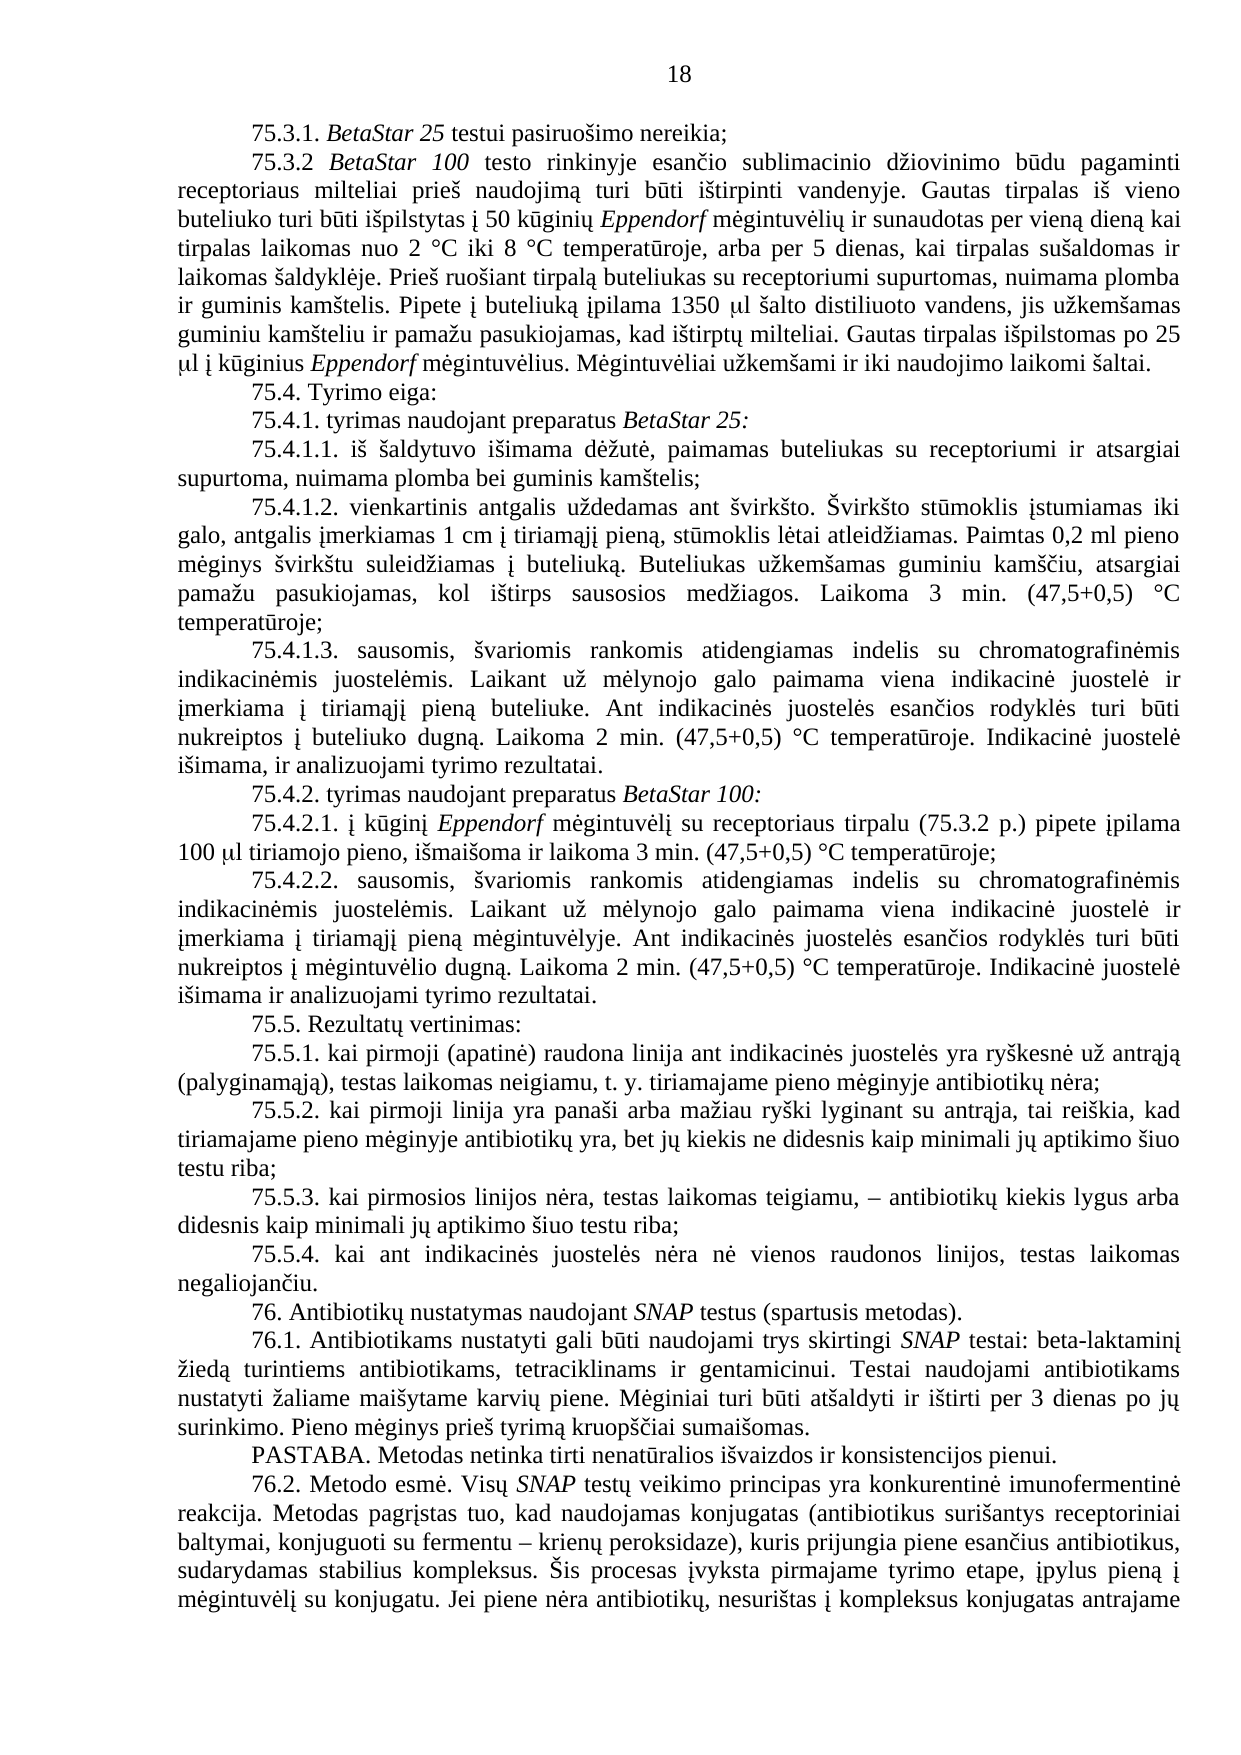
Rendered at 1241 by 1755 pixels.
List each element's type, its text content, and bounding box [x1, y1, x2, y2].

text 75.3.1. BetaStar 25 testui pasiruošimo nereikia; [177, 118, 1181, 147]
text 76.1. Antibiotikams nustatyti gali būti naudojami trys skirtingi SNAP testai: beta-laktaminį žiedą turintiems antibiotikams, tetraciklinams ir gentamicinui. Testai naudojami antibiotikams nustatyti žaliame maišytame karvių piene. Mėginiai turi būti atšaldyti ir ištirti per 3 dienas po jų surinkimo. Pieno mėginys prieš tyrimą kruopščiai sumaišomas. [177, 1326, 1181, 1441]
text PASTABA. Metodas netinka tirti nenatūralios išvaizdos ir konsistencijos pienui. [177, 1441, 1181, 1469]
text 75.4.1. tyrimas naudojant preparatus BetaStar 25: [177, 406, 1181, 434]
text 75.5.3. kai pirmosios linijos nėra, testas laikomas teigiamu, – antibiotikų kiekis lygus arba didesnis kaip minimali jų aptikimo šiuo testu riba; [177, 1182, 1181, 1239]
text 75.4.1.2. vienkartinis antgalis uždedamas ant švirkšto. Švirkšto stūmoklis įstumiamas iki galo, antgalis įmerkiamas 1 cm į tiriamąjį pieną, stūmoklis lėtai atleidžiamas. Paimtas 0,2 ml pieno mėginys švirkštu suleidžiamas į buteliuką. Buteliukas užkemšamas guminiu kamščiu, atsargiai pamažu pasukiojamas, kol ištirps sausosios medžiagos. Laikoma 3 min. (47,5+0,5) °C temperatūroje; [177, 492, 1181, 636]
text 75.4.2.2. sausomis, švariomis rankomis atidengiamas indelis su chromatografinėmis indikacinėmis juostelėmis. Laikant už mėlynojo galo paimama viena indikacinė juostelė ir įmerkiama į tiriamąjį pieną mėgintuvėlyje. Ant indikacinės juostelės esančios rodyklės turi būti nukreiptos į mėgintuvėlio dugną. Laikoma 2 min. (47,5+0,5) °C temperatūroje. Indikacinė juostelė išimama ir analizuojami tyrimo rezultatai. [177, 866, 1181, 1009]
text 75.4. Tyrimo eiga: [177, 377, 1181, 406]
text 75.5.1. kai pirmoji (apatinė) raudona linija ant indikacinės juostelės yra ryškesnė už antrąją (palyginamąją), testas laikomas neigiamu, t. y. tiriamajame pieno mėginyje antibiotikų nėra; [177, 1038, 1181, 1096]
text 75.4.2.1. į kūginį Eppendorf mėgintuvėlį su receptoriaus tirpalu (75.3.2 p.) pipete įpilama 100 l tiriamojo pieno, išmaišoma ir laikoma 3 min. (47,5+0,5) °C temperatūroje; [177, 808, 1181, 866]
text 75.3.2 BetaStar 100 testo rinkinyje esančio sublimacinio džiovinimo būdu pagaminti receptoriaus milteliai prieš naudojimą turi būti ištirpinti vandenyje. Gautas tirpalas iš vieno buteliuko turi būti išpilstytas į 50 kūginių Eppendorf mėgintuvėlių ir sunaudotas per vieną dieną kai tirpalas laikomas nuo 2 °C iki 8 °C temperatūroje, arba per 5 dienas, kai tirpalas sušaldomas ir laikomas šaldyklėje. Prieš ruošiant tirpalą buteliukas su receptoriumi supurtomas, nuimama plomba ir guminis kamštelis. Pipete į buteliuką įpilama 1350 l šalto distiliuoto vandens, jis užkemšamas guminiu kamšteliu ir pamažu pasukiojamas, kad ištirptų milteliai. Gautas tirpalas išpilstomas po 25 l į kūginius Eppendorf mėgintuvėlius. Mėgintuvėliai užkemšami ir iki naudojimo laikomi šaltai. [177, 147, 1181, 377]
text 75.5. Rezultatų vertinimas: [177, 1009, 1181, 1038]
text 75.4.2. tyrimas naudojant preparatus BetaStar 100: [177, 779, 1181, 808]
text 76.2. Metodo esmė. Visų SNAP testų veikimo principas yra konkurentinė imunofermentinė reakcija. Metodas pagrįstas tuo, kad naudojamas konjugatas (antibiotikus surišantys receptoriniai baltymai, konjuguoti su fermentu – krienų peroksidaze), kuris prijungia piene esančius antibiotikus, sudarydamas stabilius kompleksus. Šis procesas įvyksta pirmajame tyrimo etape, įpylus pieną į mėgintuvėlį su konjugatu. Jei piene nėra antibiotikų, nesurištas į kompleksus konjugatas antrajame [177, 1469, 1181, 1613]
text 75.5.4. kai ant indikacinės juostelės nėra nė vienos raudonos linijos, testas laikomas negaliojančiu. [177, 1239, 1181, 1297]
text 75.5.2. kai pirmoji linija yra panaši arba mažiau ryški lyginant su antrąja, tai reiškia, kad tiriamajame pieno mėginyje antibiotikų yra, bet jų kiekis ne didesnis kaip minimali jų aptikimo šiuo testu riba; [177, 1096, 1181, 1182]
text 76. Antibiotikų nustatymas naudojant SNAP testus (spartusis metodas). [177, 1297, 1181, 1326]
text 75.4.1.1. iš šaldytuvo išimama dėžutė, paimamas buteliukas su receptoriumi ir atsargiai supurtoma, nuimama plomba bei guminis kamštelis; [177, 434, 1181, 492]
text 75.4.1.3. sausomis, švariomis rankomis atidengiamas indelis su chromatografinėmis indikacinėmis juostelėmis. Laikant už mėlynojo galo paimama viena indikacinė juostelė ir įmerkiama į tiriamąjį pieną buteliuke. Ant indikacinės juostelės esančios rodyklės turi būti nukreiptos į buteliuko dugną. Laikoma 2 min. (47,5+0,5) °C temperatūroje. Indikacinė juostelė išimama, ir analizuojami tyrimo rezultatai. [177, 636, 1181, 779]
